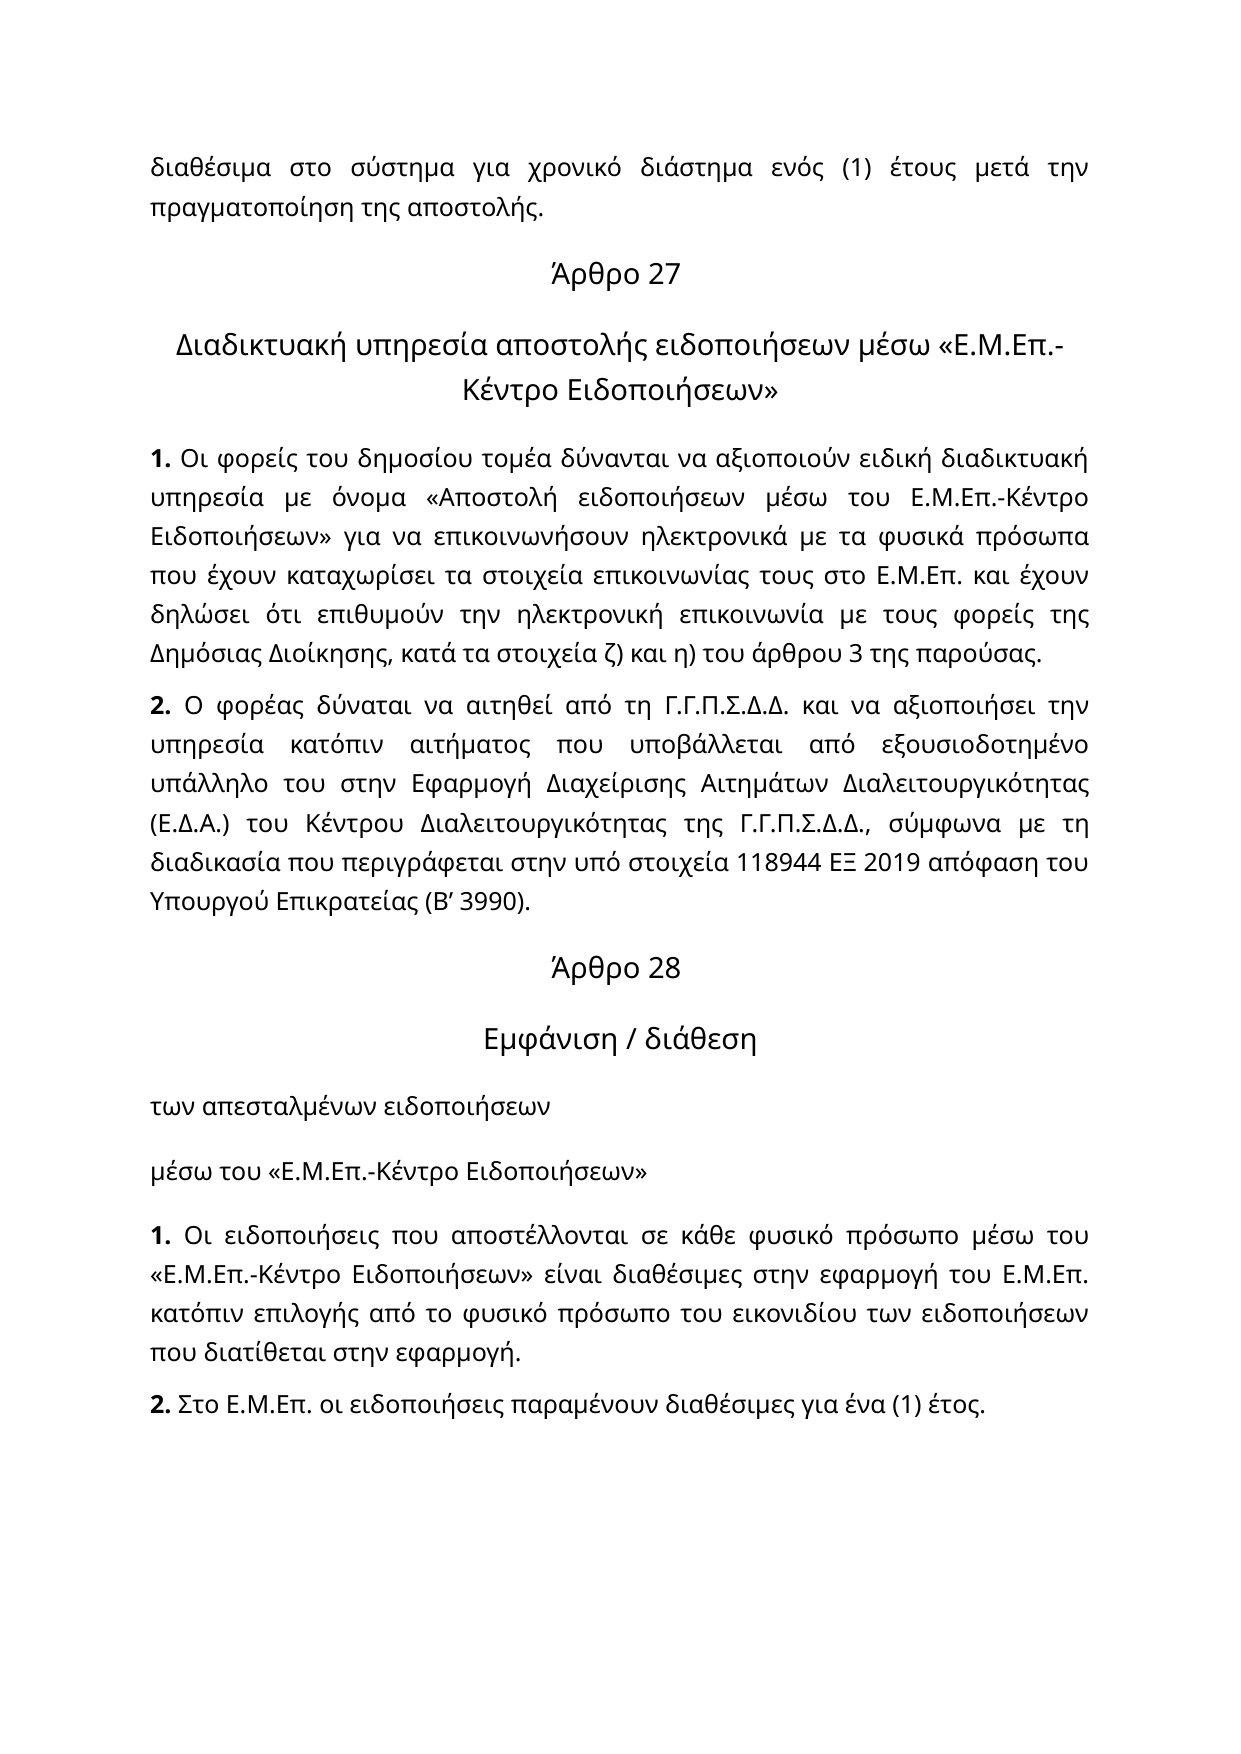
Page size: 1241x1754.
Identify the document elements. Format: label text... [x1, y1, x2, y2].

subtitle Εμφάνιση / διάθεση [150, 1018, 1090, 1058]
subtitle Διαδικτυακή υπηρεσία αποστολής ειδοποιήσεων μέσω «Ε.Μ.Επ.-Κέντρο Ειδοποιήσεων» [150, 324, 1090, 409]
text 2. Ο φορέας δύναται να αιτηθεί από τη Γ.Γ.Π.Σ.Δ.Δ. και να αξιοποιήσει την υπηρεσία κατόπιν αιτήματος που υποβάλλεται από εξουσιοδοτημένο υπάλληλο του στην Εφαρμογή Διαχείρισης Αιτημάτων Διαλειτουργικότητας (Ε.Δ.Α.) του Κέντρου Διαλειτουργικότητας της Γ.Γ.Π.Σ.Δ.Δ., σύμφωνα με τη διαδικασία που περιγράφεται στην υπό στοιχεία 118944 ΕΞ 2019 απόφαση του Υπουργού Επικρατείας (Β’ 3990). [150, 688, 1090, 918]
text 1. Οι ειδοποιήσεις που αποστέλλονται σε κάθε φυσικό πρόσωπο μέσω του «Ε.Μ.Επ.-Κέντρο Ειδοποιήσεων» είναι διαθέσιμες στην εφαρμογή του Ε.Μ.Επ. κατόπιν επιλογής από το φυσικό πρόσωπο του εικονιδίου των ειδοποιήσεων που διατίθεται στην εφαρμογή. [150, 1217, 1090, 1369]
text 2. Στο Ε.Μ.Επ. οι ειδοποιήσεις παραμένουν διαθέσιμες για ένα (1) έτος. [150, 1386, 1090, 1421]
text των απεσταλμένων ειδοποιήσεων [150, 1089, 1090, 1123]
text μέσω του «Ε.Μ.Επ.-Κέντρο Ειδοποιήσεων» [150, 1153, 1090, 1187]
subtitle Άρθρο 27 [150, 253, 1090, 293]
text διαθέσιμα στο σύστημα για χρονικό διάστημα ενός (1) έτους μετά την πραγματοποίηση της αποστολής. [150, 150, 1090, 223]
text 1. Οι φορείς του δημοσίου τομέα δύνανται να αξιοποιούν ειδική διαδικτυακή υπηρεσία με όνομα «Αποστολή ειδοποιήσεων μέσω του Ε.Μ.Επ.-Κέντρο Ειδοποιήσεων» για να επικοινωνήσουν ηλεκτρονικά με τα φυσικά πρόσωπα που έχουν καταχωρίσει τα στοιχεία επικοινωνίας τους στο Ε.Μ.Επ. και έχουν δηλώσει ότι επιθυμούν την ηλεκτρονική επικοινωνία με τους φορείς της Δημόσιας Διοίκησης, κατά τα στοιχεία ζ) και η) του άρθρου 3 της παρούσας. [150, 440, 1090, 670]
subtitle Άρθρο 28 [150, 948, 1090, 987]
